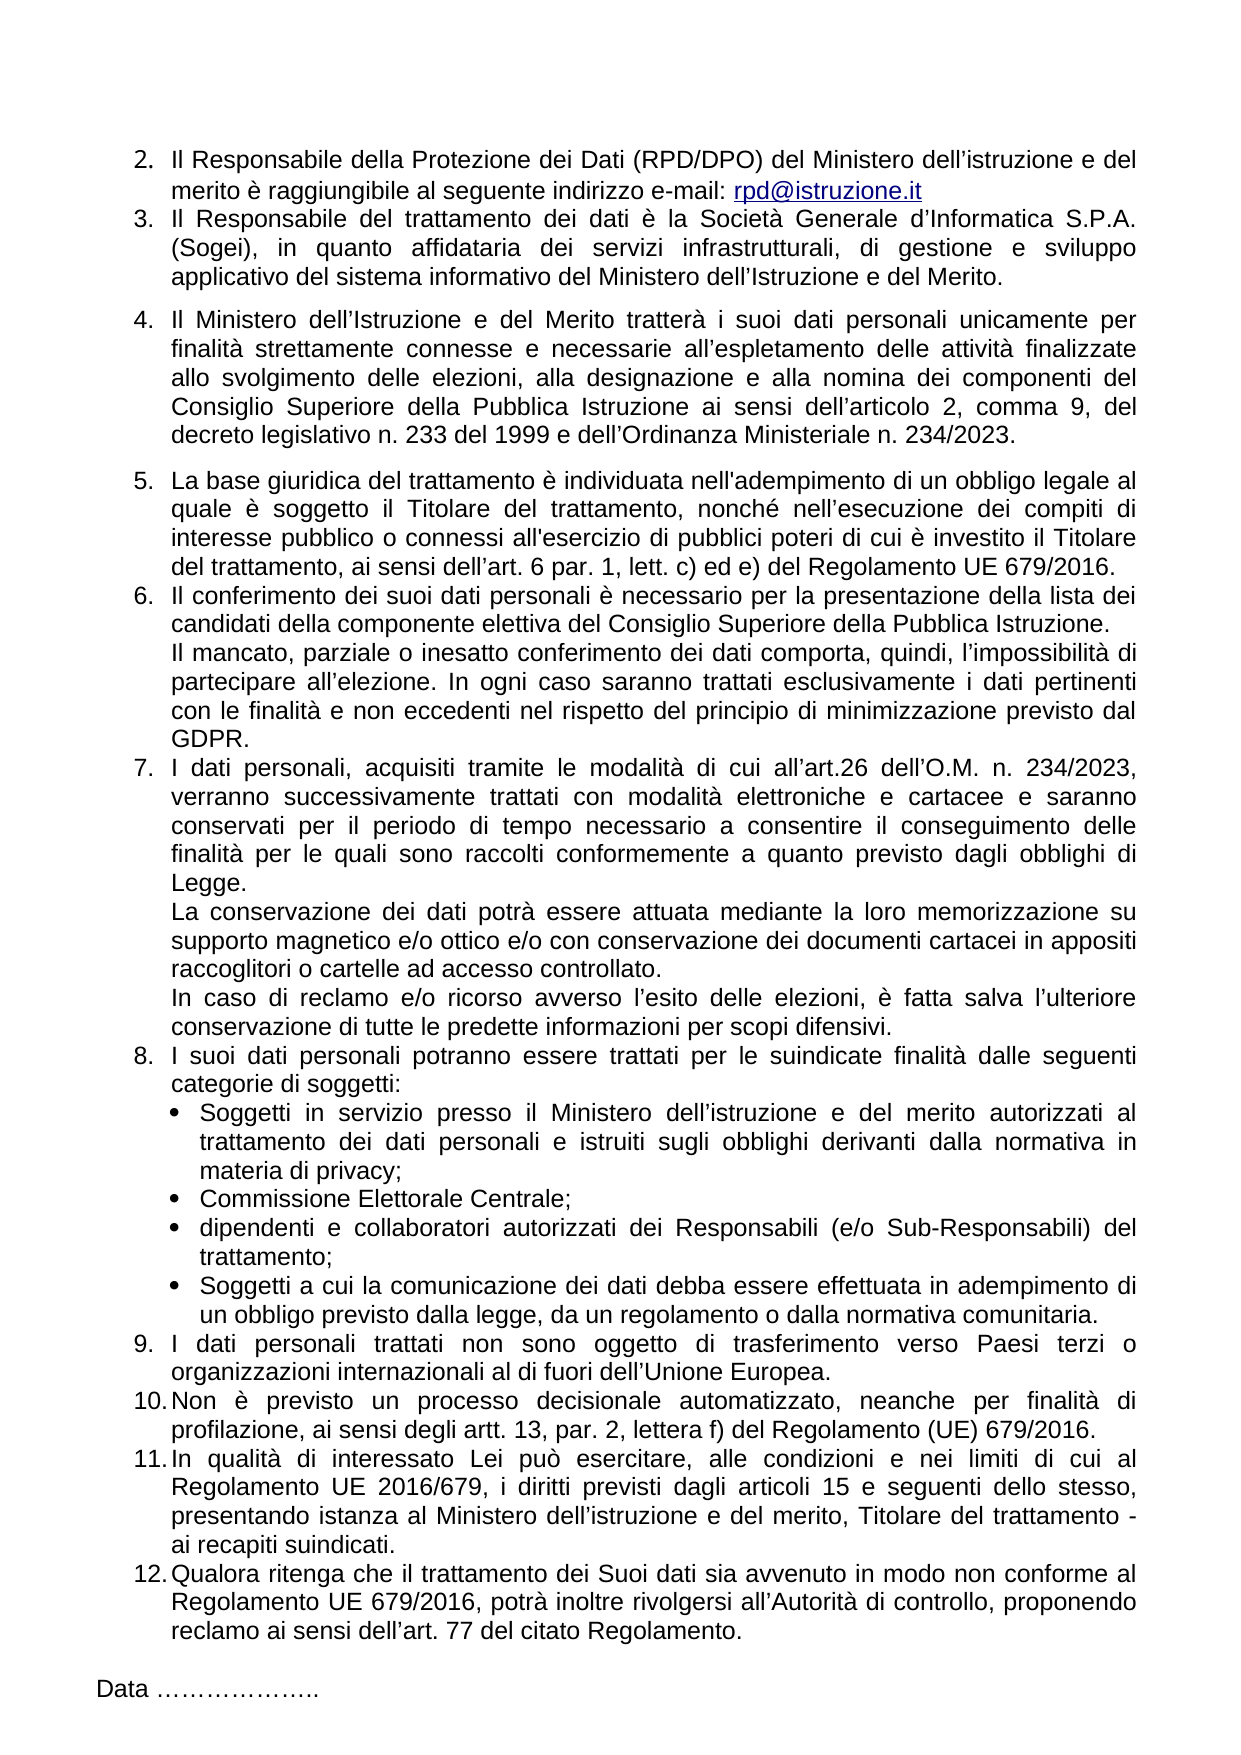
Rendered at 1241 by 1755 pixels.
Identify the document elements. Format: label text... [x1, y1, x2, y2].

text Il mancato, parziale o inesatto conferimento dei dati comporta, quindi, l’impossibilità di partecipare all’elezione. In ogni caso saranno trattati esclusivamente i dati pertinenti con le finalità e non eccedenti nel rispetto del principio di minimizzazione previsto dal GDPR. [171, 638, 1138, 753]
list Soggetti a cui la comunicazione dei dati debba essere effettuata in adempimento di un obbligo previsto dalla legge, da un regolamento o dalla normativa comunitaria. [170, 1271, 1138, 1328]
list Il conferimento dei suoi dati personali è necessario per la presentazione della lista dei candidati della componente elettiva del Consiglio Superiore della Pubblica Istruzione. [133, 581, 1138, 638]
list Soggetti in servizio presso il Ministero dell’istruzione e del merito autorizzati al trattamento dei dati personali e istruiti sugli obblighi derivanti dalla normativa in materia di privacy; [170, 1098, 1138, 1184]
list Il Ministero dell’Istruzione e del Merito tratterà i suoi dati personali unicamente per finalità strettamente connesse e necessarie all’espletamento delle attività finalizzate allo svolgimento delle elezioni, alla designazione e alla nomina dei componenti del Consiglio Superiore della Pubblica Istruzione ai sensi dell’articolo 2, comma 9, del decreto legislativo n. 233 del 1999 e dell’Ordinanza Ministeriale n. 234/2023. [133, 305, 1138, 449]
text Data ……………….. [96, 1673, 1138, 1702]
list Non è previsto un processo decisionale automatizzato, neanche per finalità di profilazione, ai sensi degli artt. 13, par. 2, lettera f) del Regolamento (UE) 679/2016. [133, 1386, 1138, 1443]
list I dati personali trattati non sono oggetto di trasferimento verso Paesi terzi o organizzazioni internazionali al di fuori dell’Unione Europea. [133, 1328, 1138, 1386]
text In caso di reclamo e/o ricorso avverso l’esito delle elezioni, è fatta salva l’ulteriore conservazione di tutte le predette informazioni per scopi difensivi. [171, 983, 1138, 1041]
text La conservazione dei dati potrà essere attuata mediante la loro memorizzazione su supporto magnetico e/o ottico e/o con conservazione dei documenti cartacei in appositi raccoglitori o cartelle ad accesso controllato. [171, 897, 1138, 983]
list Il Responsabile del trattamento dei dati è la Società Generale d’Informatica S.P.A. (Sogei), in quanto affidataria dei servizi infrastrutturali, di gestione e sviluppo applicativo del sistema informativo del Ministero dell’Istruzione e del Merito. [133, 204, 1138, 291]
list La base giuridica del trattamento è individuata nell'adempimento di un obbligo legale al quale è soggetto il Titolare del trattamento, nonché nell’esecuzione dei compiti di interesse pubblico o connessi all'esercizio di pubblici poteri di cui è investito il Titolare del trattamento, ai sensi dell’art. 6 par. 1, lett. c) ed e) del Regolamento UE 679/2016. [133, 466, 1138, 581]
list Commissione Elettorale Centrale; [170, 1184, 1138, 1213]
list Il Responsabile della Protezione dei Dati (RPD/DPO) del Ministero dell’istruzione e del merito è raggiungibile al seguente indirizzo e-mail: rpd@istruzione.it [133, 142, 1138, 204]
list dipendenti e collaboratori autorizzati dei Responsabili (e/o Sub-Responsabili) del trattamento; [170, 1213, 1138, 1271]
list I suoi dati personali potranno essere trattati per le suindicate finalità dalle seguenti categorie di soggetti: [133, 1041, 1138, 1098]
list In qualità di interessato Lei può esercitare, alle condizioni e nei limiti di cui al Regolamento UE 2016/679, i diritti previsti dagli articoli 15 e seguenti dello stesso, presentando istanza al Ministero dell’istruzione e del merito, Titolare del trattamento - ai recapiti suindicati. [133, 1443, 1138, 1558]
list I dati personali, acquisiti tramite le modalità di cui all’art.26 dell’O.M. n. 234/2023, verranno successivamente trattati con modalità elettroniche e cartacee e saranno conservati per il periodo di tempo necessario a consentire il conseguimento delle finalità per le quali sono raccolti conformemente a quanto previsto dagli obblighi di Legge. [133, 753, 1138, 897]
list Qualora ritenga che il trattamento dei Suoi dati sia avvenuto in modo non conforme al Regolamento UE 679/2016, potrà inoltre rivolgersi all’Autorità di controllo, proponendo reclamo ai sensi dell’art. 77 del citato Regolamento. [133, 1558, 1138, 1645]
